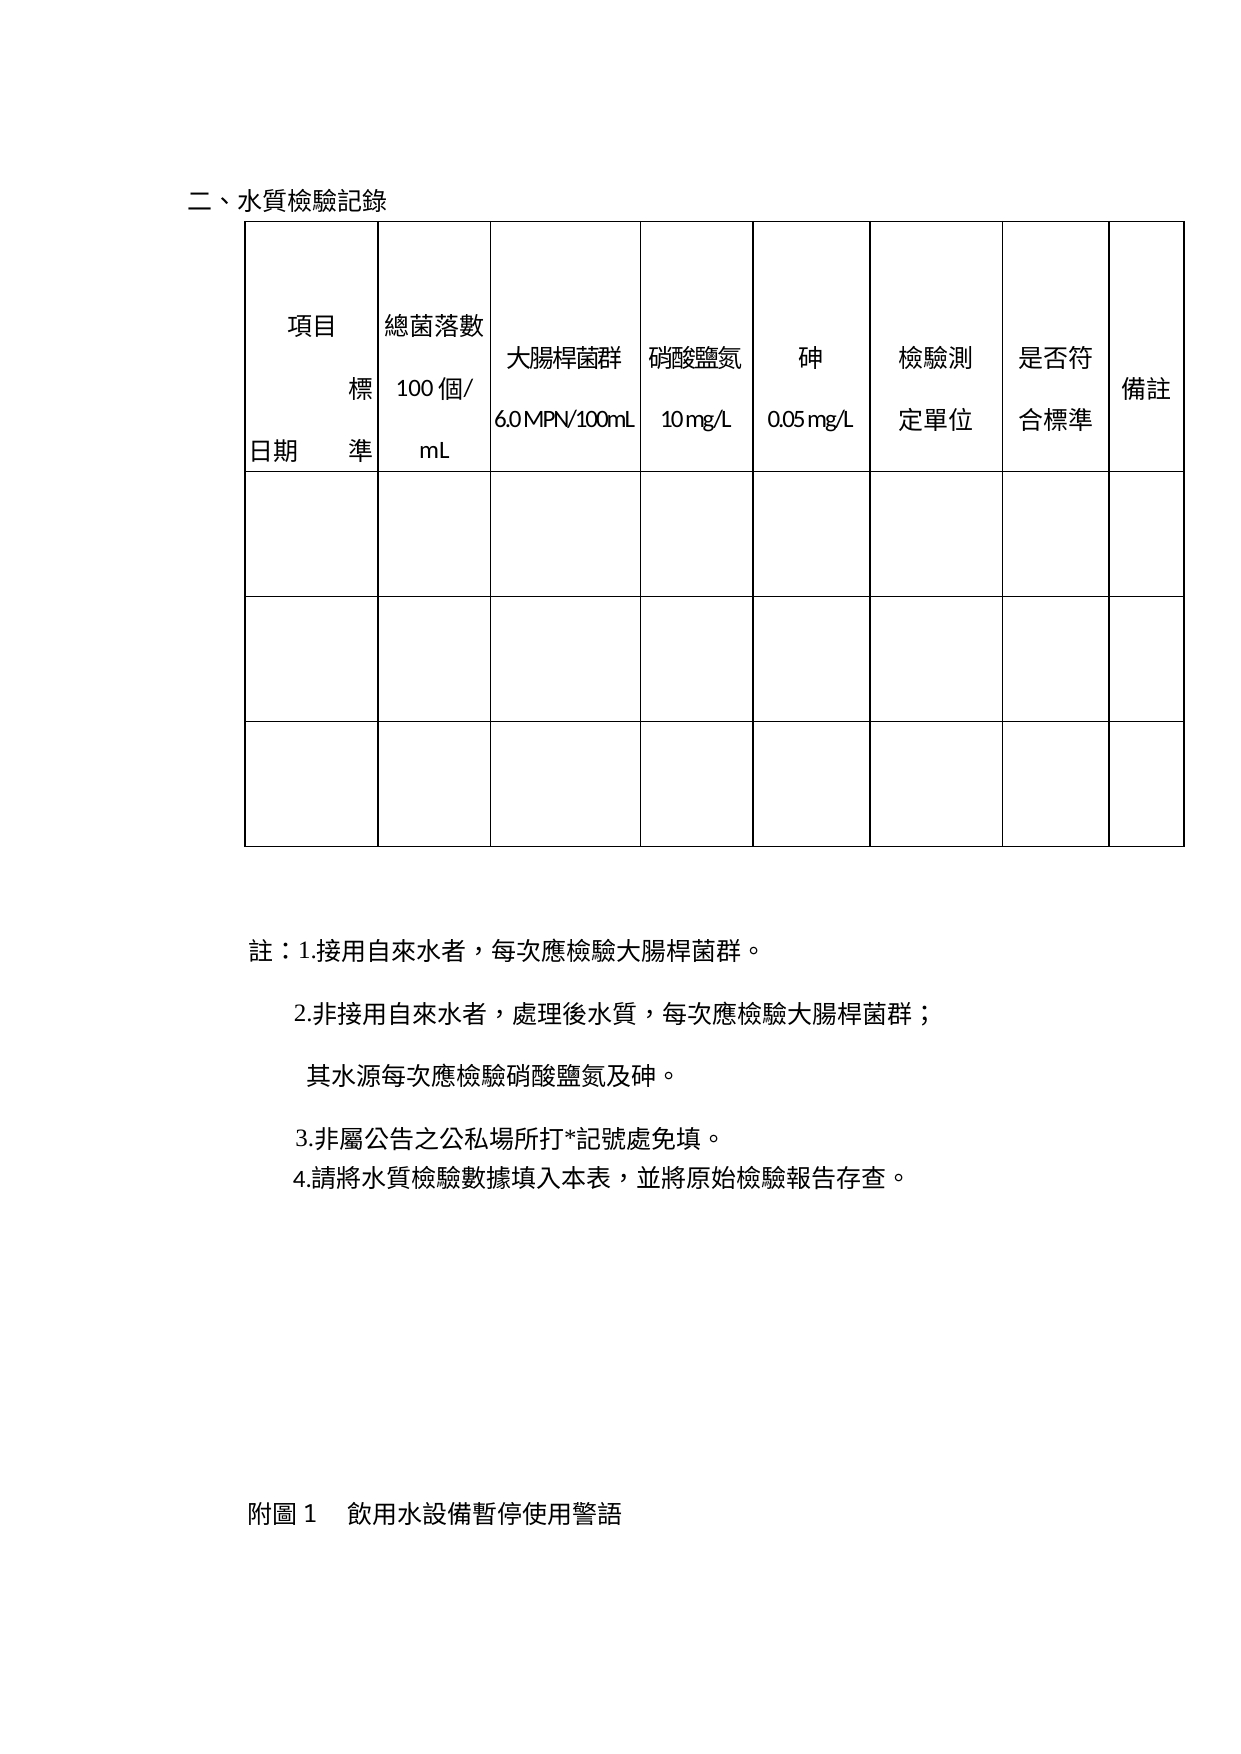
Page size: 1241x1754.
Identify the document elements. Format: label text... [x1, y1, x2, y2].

table_header 砷 0.05 mg/L [754, 222, 869, 471]
table_cell [1003, 472, 1108, 596]
table_cell [1110, 722, 1183, 846]
table_cell [871, 472, 1002, 596]
table_cell [246, 472, 377, 596]
table_cell [754, 722, 869, 846]
table_cell [1003, 722, 1108, 846]
table_cell [491, 597, 640, 721]
text 2.非接用自來水者，處理後水質，每次應檢驗大腸桿菌群； [294, 971, 1078, 1033]
table_cell [754, 597, 869, 721]
table_cell [1110, 597, 1183, 721]
text 附圖1 飲用水設備暫停使用警語 [187, 1471, 1078, 1533]
table_cell [871, 722, 1002, 846]
text 其水源每次應檢驗硝酸鹽氮及砷。 [294, 1033, 1078, 1096]
table_cell [491, 722, 640, 846]
table_header 大腸桿菌群 6.0 MPN/100mL [491, 222, 640, 471]
table_cell [871, 597, 1002, 721]
table_cell [246, 597, 377, 721]
table_cell [641, 722, 752, 846]
table_header 備註 [1110, 222, 1183, 471]
table_cell [379, 472, 490, 596]
text 二、水質檢驗記錄 [187, 158, 1078, 221]
text 4.請將水質檢驗數據填入本表，並將原始檢驗報告存查。 [216, 1158, 1078, 1194]
table_header 硝酸鹽氮 10 mg/L [641, 222, 752, 471]
table_cell [641, 472, 752, 596]
table_cell [641, 597, 752, 721]
table_header 是否符 合標準 [1003, 222, 1108, 471]
text 3.非屬公告之公私場所打*記號處免填。 [295, 1096, 1078, 1158]
table_cell [246, 722, 377, 846]
table_cell [379, 597, 490, 721]
table_cell [1110, 472, 1183, 596]
table_header 總菌落數 100個/mL [379, 222, 490, 471]
table_cell [754, 472, 869, 596]
table_header 項目 標 日期 準 [246, 222, 377, 471]
table_header 檢驗測 定單位 [871, 222, 1002, 471]
text 註：1.接用自來水者，每次應檢驗大腸桿菌群。 [248, 908, 1078, 971]
table_cell [491, 472, 640, 596]
table_cell [379, 722, 490, 846]
table_cell [1003, 597, 1108, 721]
